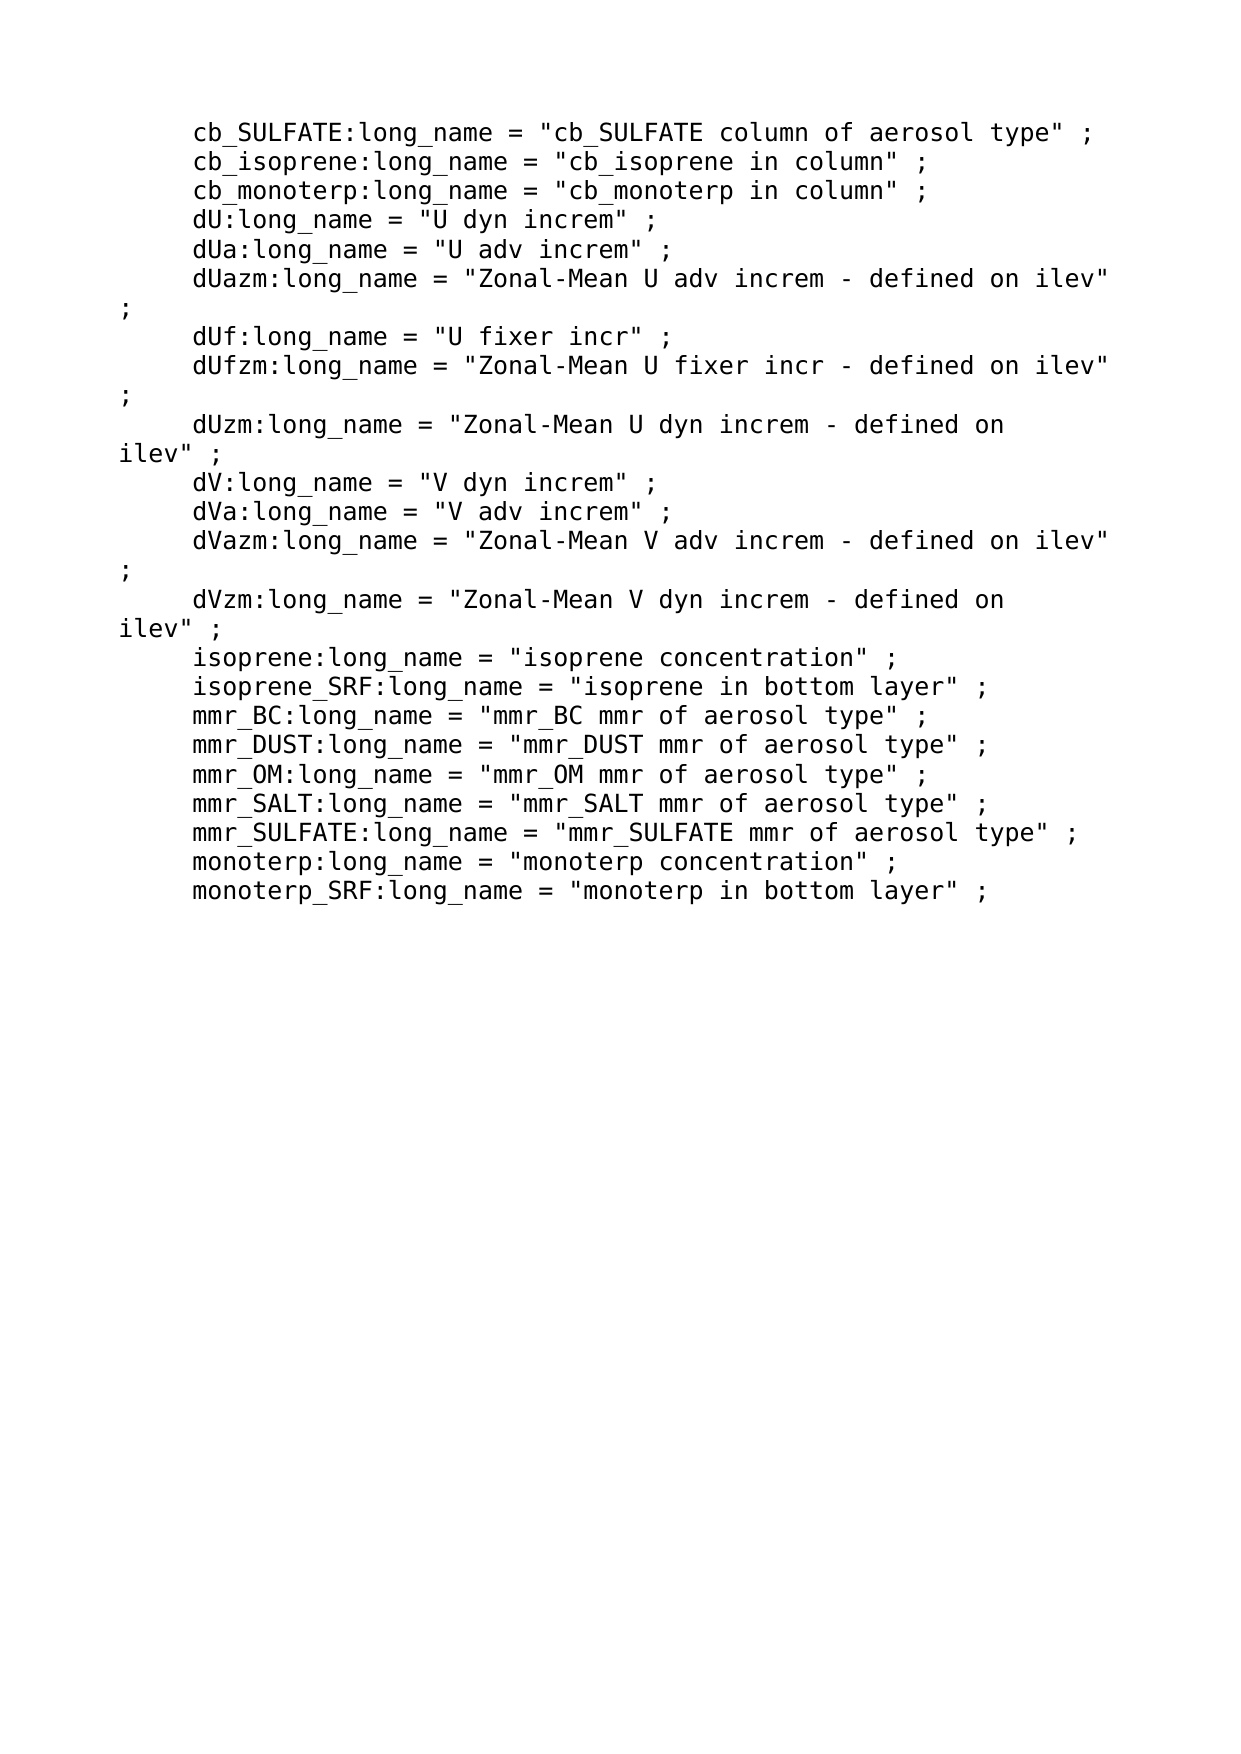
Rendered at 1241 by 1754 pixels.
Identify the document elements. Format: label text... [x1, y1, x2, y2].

text cb_SULFATE:long_name = "cb_SULFATE column of aerosol type" ; cb_isoprene:long_name = "cb_isoprene in column" ; cb_monoterp:long_name = "cb_monoterp in column" ; dU:long_name = "U dyn increm" ; dUa:long_name = "U adv increm" ; dUazm:long_name = "Zonal-Mean U adv increm - defined on ilev" ; dUf:long_name = "U fixer incr" ; dUfzm:long_name = "Zonal-Mean U fixer incr - defined on ilev" ; dUzm:long_name = "Zonal-Mean U dyn increm - defined on ilev" ; dV:long_name = "V dyn increm" ; dVa:long_name = "V adv increm" ; dVazm:long_name = "Zonal-Mean V adv increm - defined on ilev" ; dVzm:long_name = "Zonal-Mean V dyn increm - defined on ilev" ; isoprene:long_name = "isoprene concentration" ; isoprene_SRF:long_name = "isoprene in bottom layer" ; mmr_BC:long_name = "mmr_BC mmr of aerosol type" ; mmr_DUST:long_name = "mmr_DUST mmr of aerosol type" ; mmr_OM:long_name = "mmr_OM mmr of aerosol type" ; mmr_SALT:long_name = "mmr_SALT mmr of aerosol type" ; mmr_SULFATE:long_name = "mmr_SULFATE mmr of aerosol type" ; monoterp:long_name = "monoterp concentration" ; monoterp_SRF:long_name = "monoterp in bottom layer" ; [118, 118, 1122, 906]
